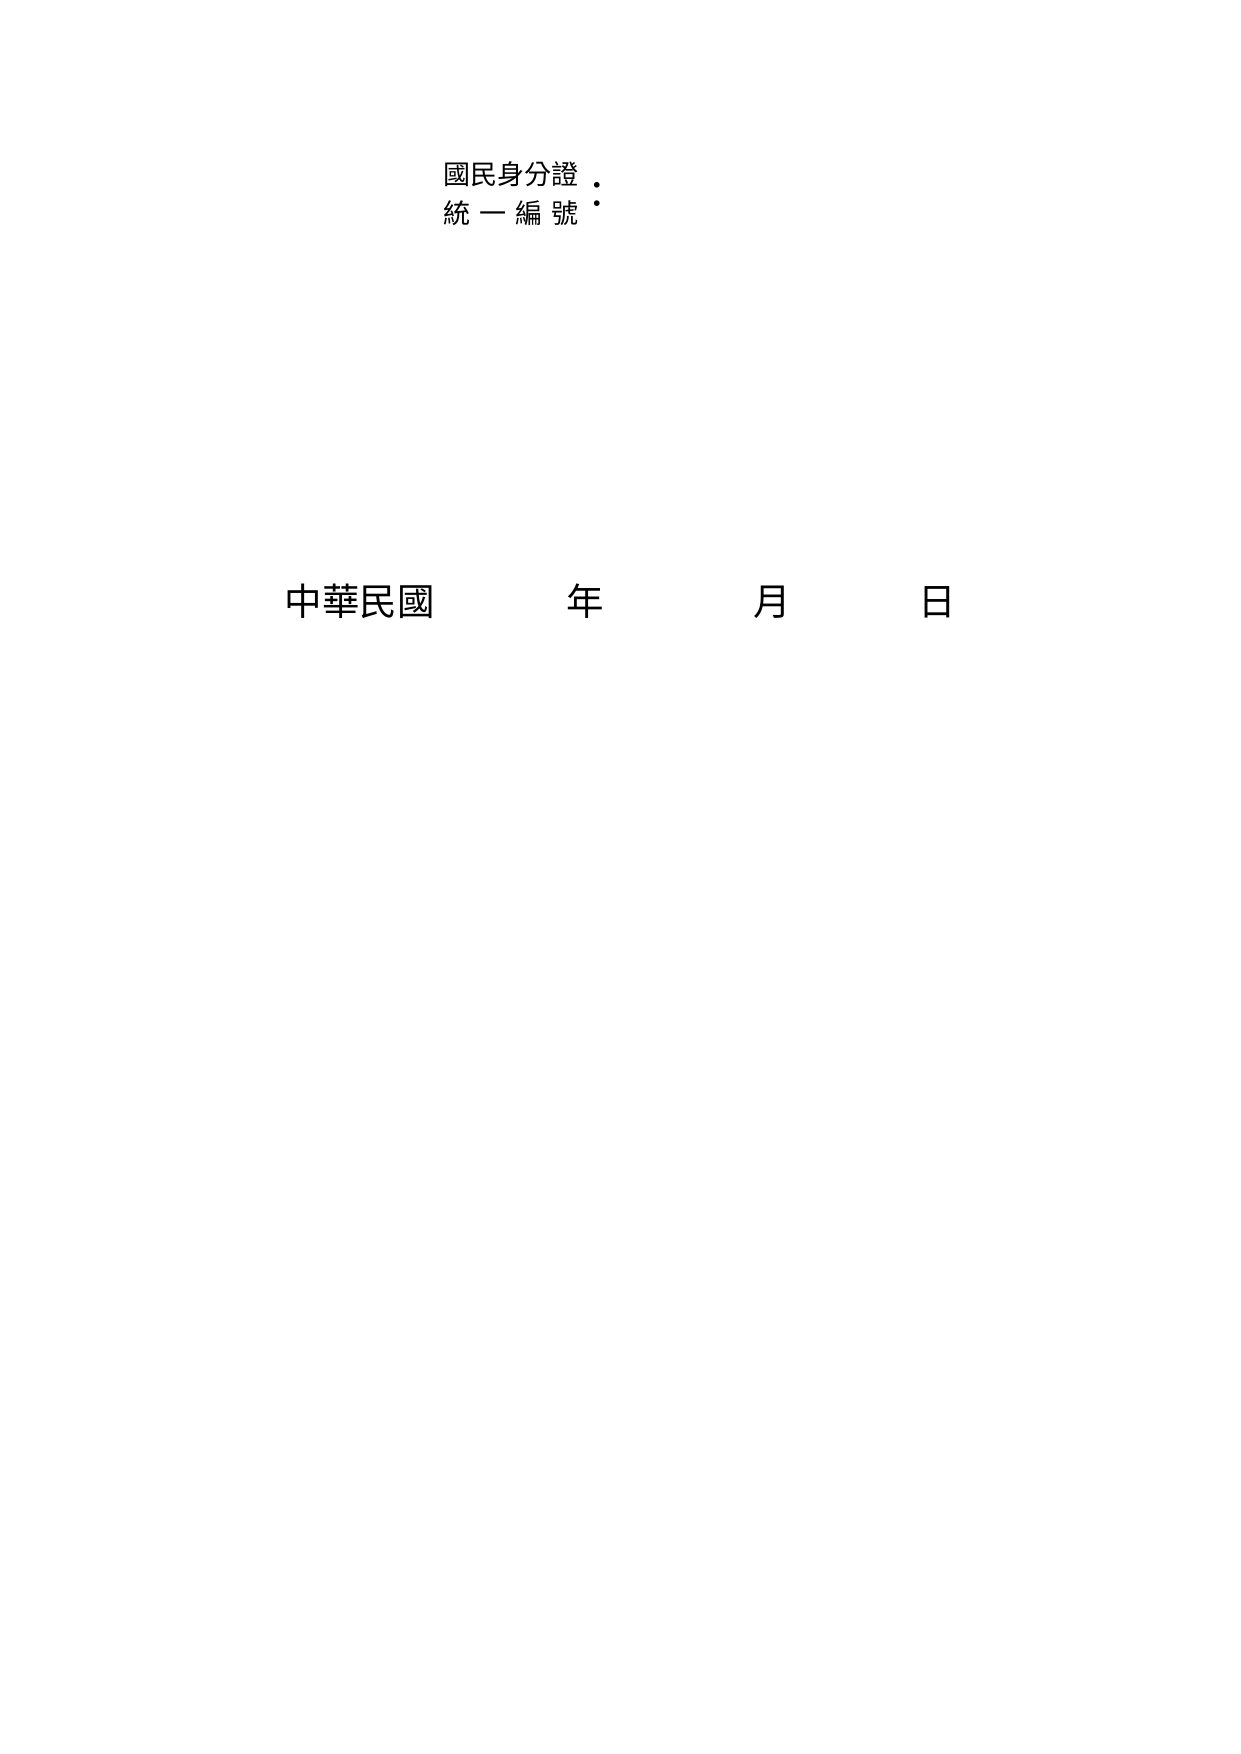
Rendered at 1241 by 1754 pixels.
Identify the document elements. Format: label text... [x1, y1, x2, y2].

text 國民身分證統一編號： [118, 119, 1122, 244]
text 中華民國 年0 8 0月0 0日 [118, 557, 1122, 619]
